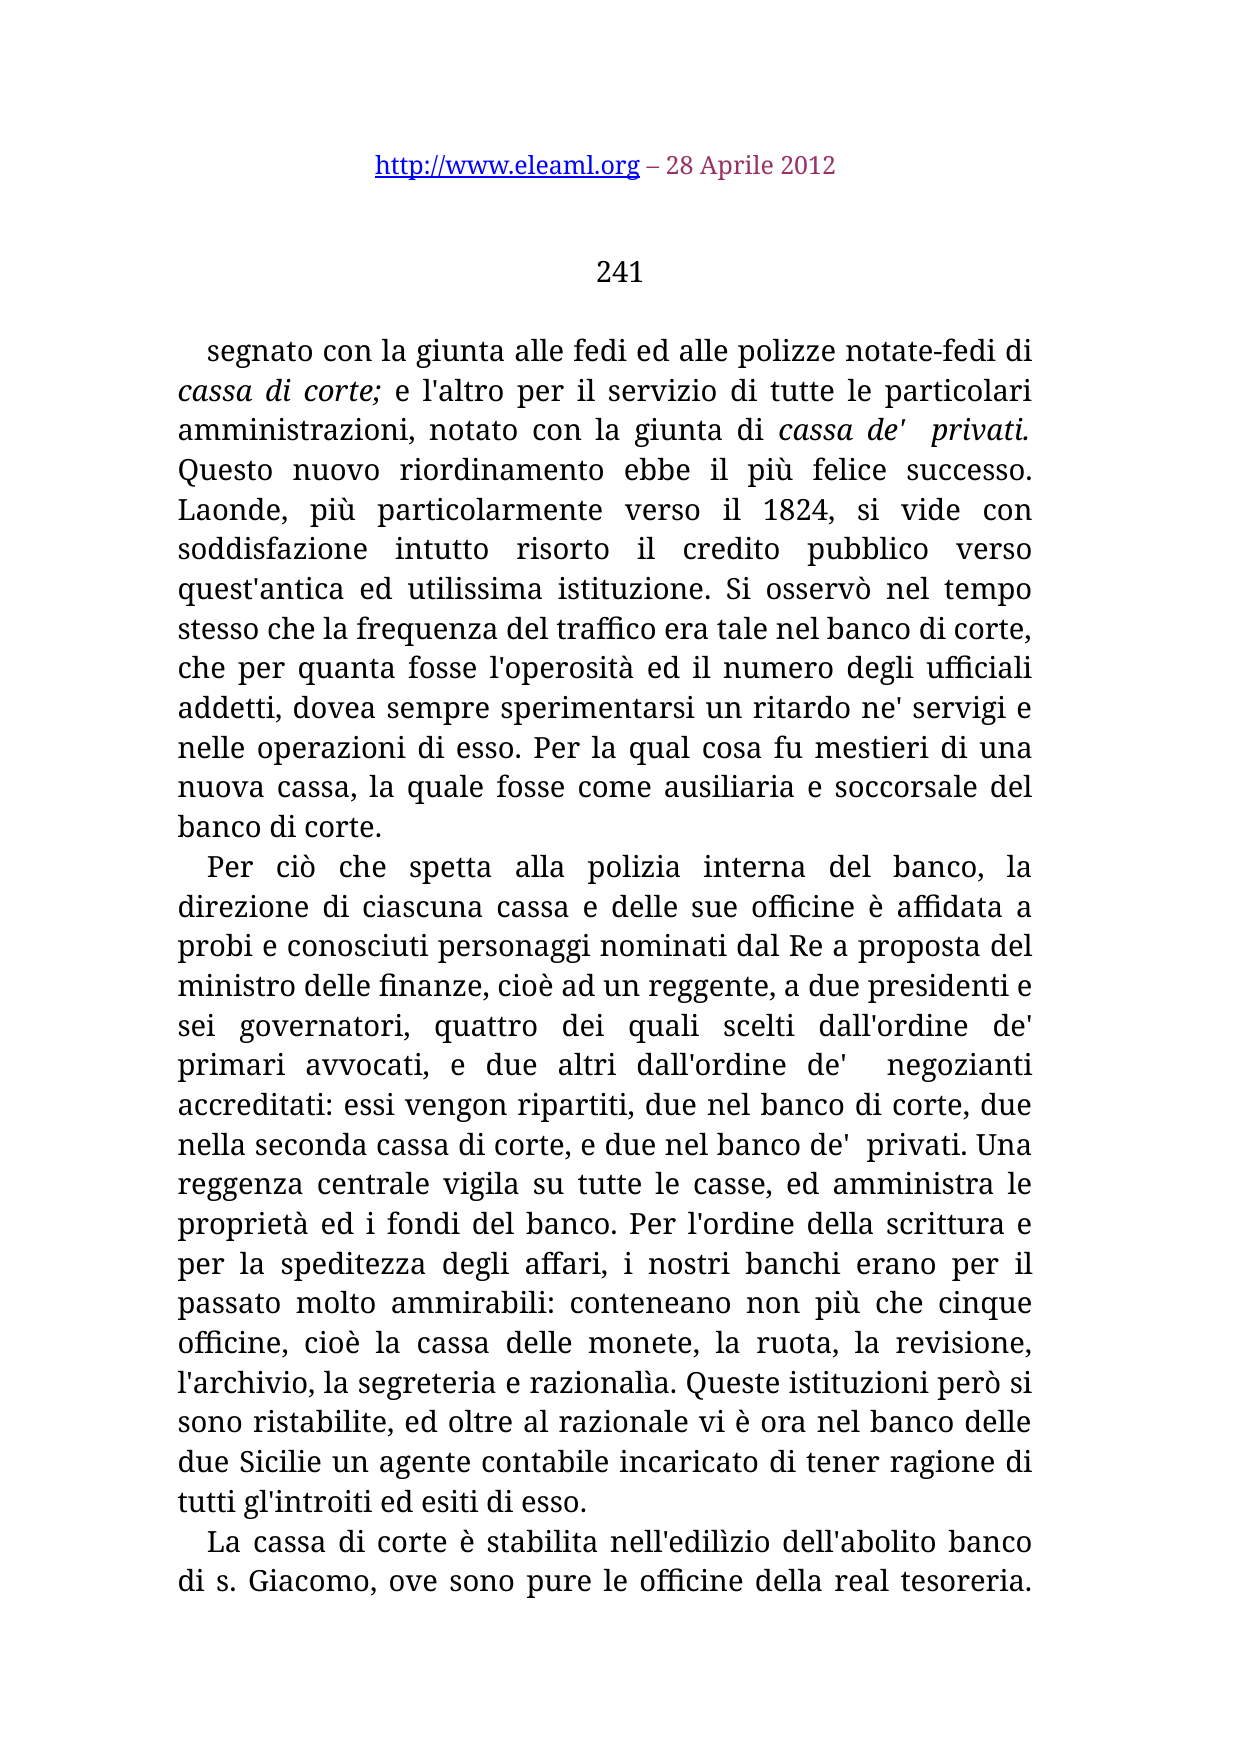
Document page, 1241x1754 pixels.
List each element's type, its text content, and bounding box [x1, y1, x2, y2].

text segnato con la giunta alle fedi ed alle polizze notate-fedi di cassa di corte; e l'altro per il servizio di tutte le particolari amministrazioni, notato con la giunta di cassa de' privati. Questo nuovo riordinamento ebbe il più felice successo. Laonde, più particolarmente verso il 1824, si vide con soddisfazione intutto risorto il credito pubblico verso quest'antica ed utilissima istituzione. Si osservò nel tempo stesso che la frequenza del traffico era tale nel banco di corte, che per quanta fosse l'operosità ed il numero degli ufficiali addetti, dovea sempre sperimentarsi un ritardo ne' servigi e nelle operazioni di esso. Per la qual cosa fu mestieri di una nuova cassa, la quale fosse come ausiliaria e soccorsale del banco di corte. [177, 330, 1033, 846]
text La cassa di corte è stabilita nell'edilìzio dell'abolito banco di s. Giacomo, ove sono pure le officine della real tesoreria. [177, 1521, 1033, 1600]
text Per ciò che spetta alla polizia interna del banco, la direzione di ciascuna cassa e delle sue officine è affidata a probi e conosciuti personaggi nominati dal Re a proposta del ministro delle finanze, cioè ad un reggente, a due presidenti e sei governatori, quattro dei quali scelti dall'ordine de' primari avvocati, e due altri dall'ordine de' negozianti accreditati: essi vengon ripartiti, due nel banco di corte, due nella seconda cassa di corte, e due nel banco de' privati. Una reggenza centrale vigila su tutte le casse, ed amministra le proprietà ed i fondi del banco. Per l'ordine della scrittura e per la speditezza degli affari, i nostri banchi erano per il passato molto ammirabili: conteneano non più che cinque officine, cioè la cassa delle monete, la ruota, la revisione, l'archivio, la segreteria e razionalìa. Queste istituzioni però si sono ristabilite, ed oltre al razionale vi è ora nel banco delle due Sicilie un agente contabile incaricato di tener ragione di tutti gl'introiti ed esiti di esso. [177, 846, 1033, 1521]
text 241 [177, 251, 1033, 291]
